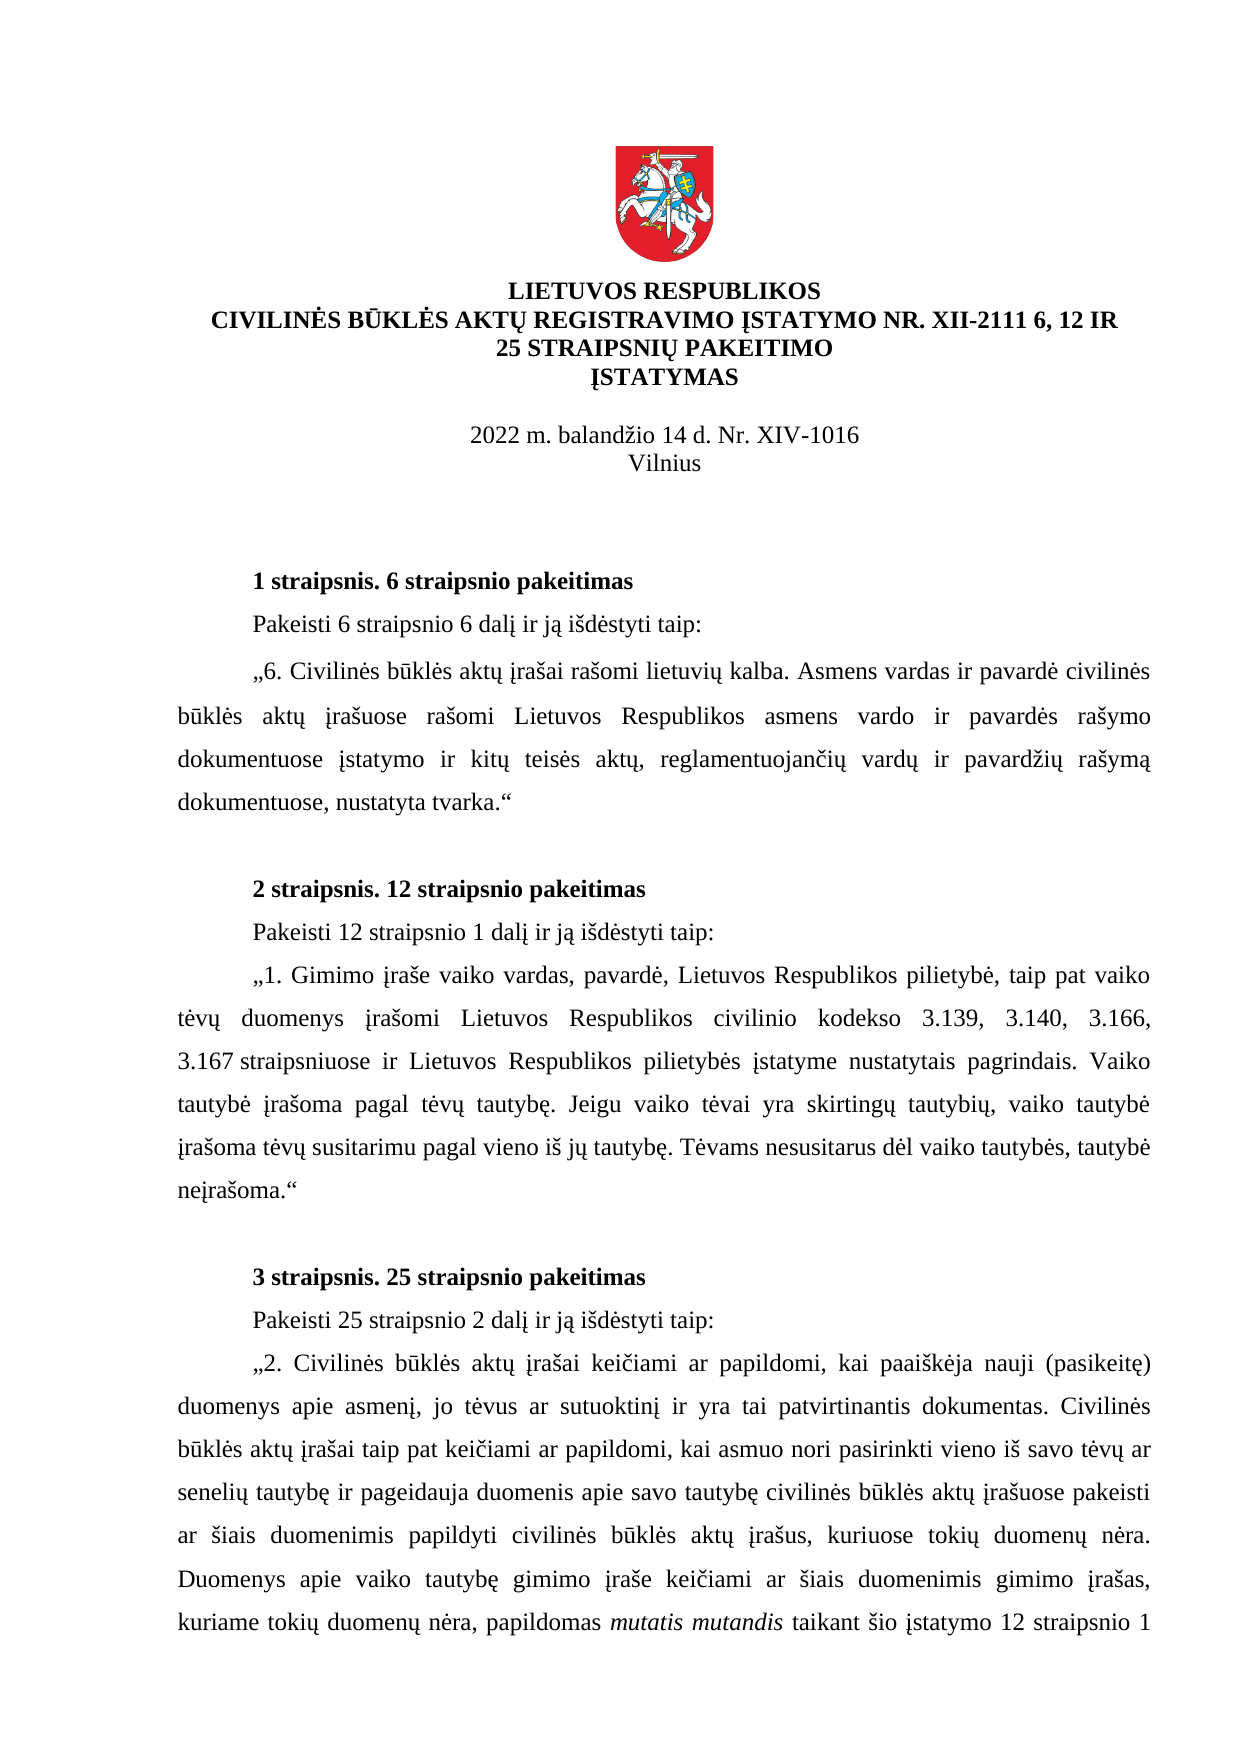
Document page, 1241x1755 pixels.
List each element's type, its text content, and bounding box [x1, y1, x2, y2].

text 2 straipsnis. 12 straipsnio pakeitimas [177, 874, 1152, 902]
text 2022 m. balandžio 14 d. Nr. XIV-1016 [177, 420, 1152, 448]
text ĮSTATYMAS [177, 362, 1152, 391]
text Pakeisti 6 straipsnio 6 dalį ir ją išdėstyti taip: [177, 609, 1152, 638]
text „6. Civilinės būklės aktų įrašai rašomi lietuvių kalba. Asmens vardas ir pavardė civilinės būklės aktų įrašuose rašomi Lietuvos Respublikos asmens vardo ir pavardės rašymo dokumentuose įstatymo ir kitų teisės aktų, reglamentuojančių vardų ir pavardžių rašymą dokumentuose, nustatyta tvarka.“ [177, 653, 1152, 816]
text Vilnius [177, 448, 1152, 477]
text Pakeisti 12 straipsnio 1 dalį ir ją išdėstyti taip: [177, 917, 1152, 946]
text „1. Gimimo įraše vaiko vardas, pavardė, Lietuvos Respublikos pilietybė, taip pat vaiko tėvų duomenys įrašomi Lietuvos Respublikos civilinio kodekso 3.139, 3.140, 3.166, 3.167 straipsniuose ir Lietuvos Respublikos pilietybės įstatyme nustatytais pagrindais. Vaiko tautybė įrašoma pagal tėvų tautybę. Jeigu vaiko tėvai yra skirtingų tautybių, vaiko tautybė įrašoma tėvų susitarimu pagal vieno iš jų tautybę. Tėvams nesusitarus dėl vaiko tautybės, tautybė neįrašoma.“ [177, 960, 1152, 1204]
text 3 straipsnis. 25 straipsnio pakeitimas [177, 1262, 1152, 1291]
text 1 straipsnis. 6 straipsnio pakeitimas [177, 566, 1152, 595]
text Pakeisti 25 straipsnio 2 dalį ir ją išdėstyti taip: [177, 1305, 1152, 1334]
text LIETUVOS RESPUBLIKOS [177, 276, 1152, 305]
text CIVILINĖS BŪKLĖS AKTŲ REGISTRAVIMO ĮSTATYMO NR. XII-2111 6, 12 IR 25 STRAIPSNIŲ PAKEITIMO [177, 305, 1152, 362]
text „2. Civilinės būklės aktų įrašai keičiami ar papildomi, kai paaiškėja nauji (pasikeitę) duomenys apie asmenį, jo tėvus ar sutuoktinį ir yra tai patvirtinantis dokumentas. Civilinės būklės aktų įrašai taip pat keičiami ar papildomi, kai asmuo nori pasirinkti vieno iš savo tėvų ar senelių tautybę ir pageidauja duomenis apie savo tautybę civilinės būklės aktų įrašuose pakeisti ar šiais duomenimis papildyti civilinės būklės aktų įrašus, kuriuose tokių duomenų nėra. Duomenys apie vaiko tautybę gimimo įraše keičiami ar šiais duomenimis gimimo įrašas, kuriame tokių duomenų nėra, papildomas mutatis mutandis taikant šio įstatymo 12 straipsnio 1 [177, 1348, 1152, 1636]
